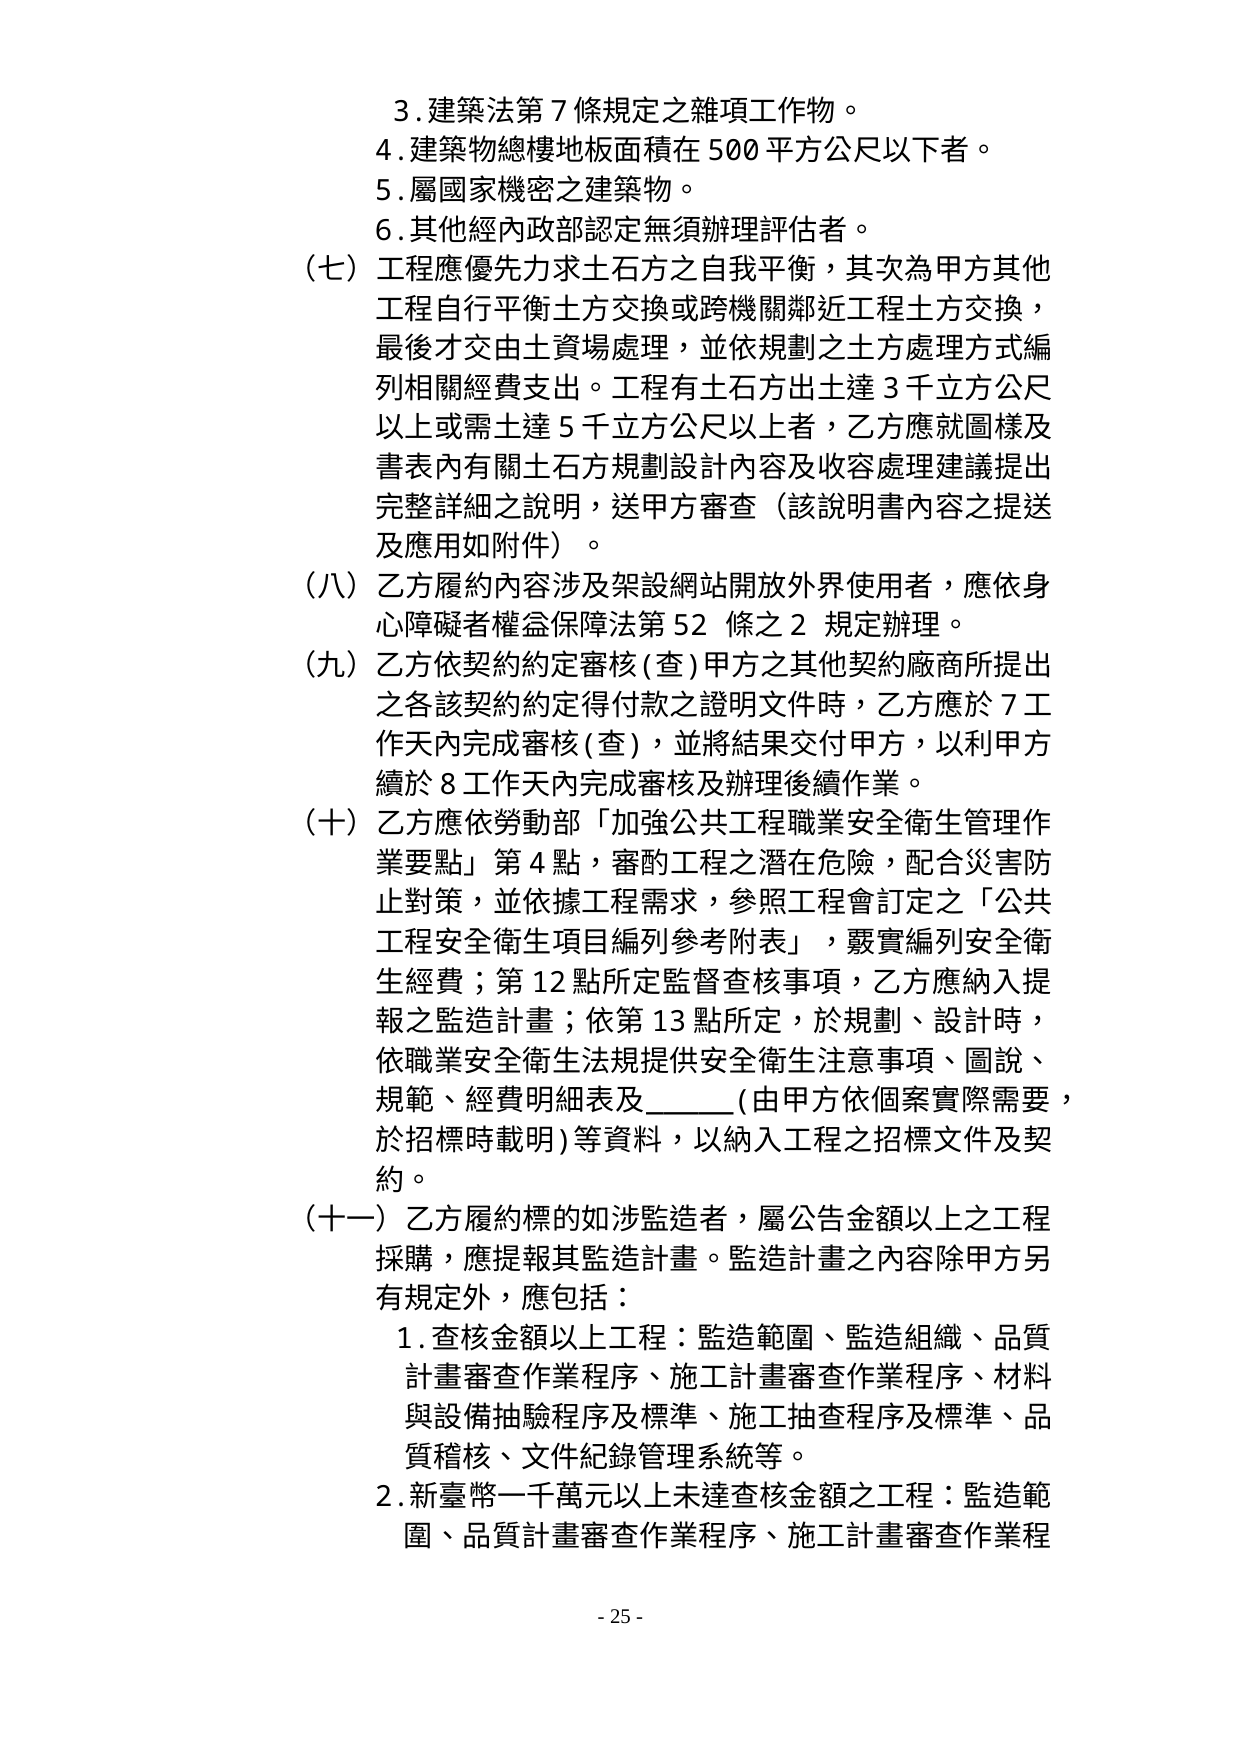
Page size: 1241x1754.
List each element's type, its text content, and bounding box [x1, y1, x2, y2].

text 6.其他經內政部認定無須辦理評估者。 [374, 208, 1053, 248]
text （八）乙方履約內容涉及架設網站開放外界使用者，應依身心障礙者權益保障法第52 條之2 規定辦理。 [287, 564, 1053, 644]
text （七）工程應優先力求土石方之自我平衡，其次為甲方其他工程自行平衡土方交換或跨機關鄰近工程土方交換，最後才交由土資場處理，並依規劃之土方處理方式編列相關經費支出。工程有土石方出土達3千立方公尺以上或需土達5千立方公尺以上者，乙方應就圖樣及書表內有關土石方規劃設計內容及收容處理建議提出完整詳細之說明，送甲方審查（該說明書內容之提送及應用如附件）。 [287, 248, 1053, 564]
text （九）乙方依契約約定審核(查)甲方之其他契約廠商所提出之各該契約約定得付款之證明文件時，乙方應於7工作天內完成審核(查)，並將結果交付甲方，以利甲方續於8工作天內完成審核及辦理後續作業。 [287, 644, 1053, 802]
text 5.屬國家機密之建築物。 [374, 169, 1053, 208]
text 1.查核金額以上工程：監造範圍、監造組織、品質計畫審查作業程序、施工計畫審查作業程序、材料與設備抽驗程序及標準、施工抽查程序及標準、品質稽核、文件紀錄管理系統等。 [287, 1317, 1053, 1475]
text 2.新臺幣一千萬元以上未達查核金額之工程：監造範圍、品質計畫審查作業程序、施工計畫審查作業程 [374, 1475, 1053, 1554]
text 4.建築物總樓地板面積在500平方公尺以下者。 [374, 129, 1053, 169]
text （十）乙方應依勞動部「加強公共工程職業安全衛生管理作業要點」第4點，審酌工程之潛在危險，配合災害防止對策，並依據工程需求，參照工程會訂定之「公共工程安全衛生項目編列參考附表」，覈實編列安全衛生經費；第12點所定監督查核事項，乙方應納入提報之監造計畫；依第13點所定，於規劃、設計時，依職業安全衛生法規提供安全衛生注意事項、圖說、規範、經費明細表及_____(由甲方依個案實際需要，於招標時載明)等資料，以納入工程之招標文件及契約。 [287, 802, 1053, 1198]
text （十一）乙方履約標的如涉監造者，屬公告金額以上之工程採購，應提報其監造計畫。監造計畫之內容除甲方另有規定外，應包括： [287, 1198, 1053, 1317]
text 3.建築法第7條規定之雜項工作物。 [287, 89, 1053, 129]
